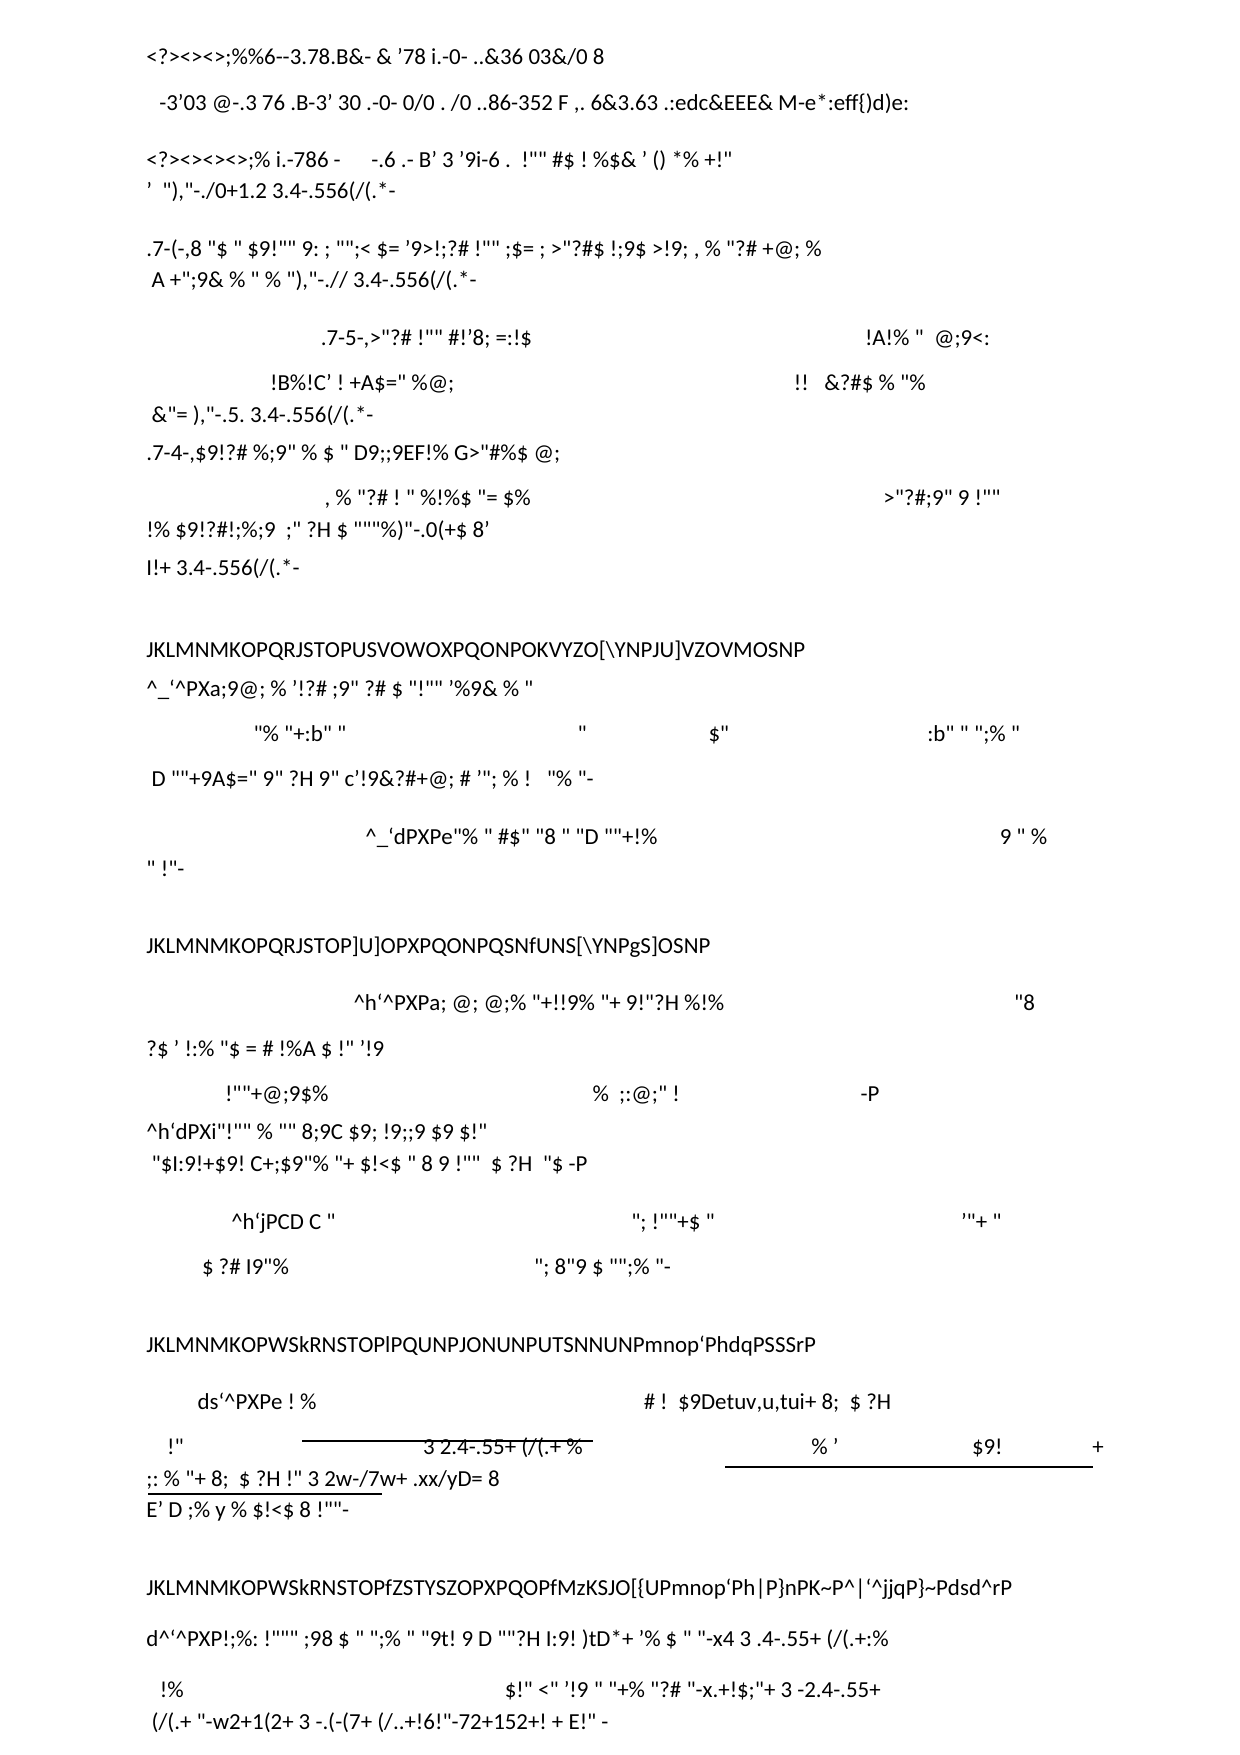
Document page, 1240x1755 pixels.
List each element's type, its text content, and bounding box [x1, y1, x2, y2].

text ;: % "+ 8; $ ?H !" 3 2w-/7w+ .xx/yD= 8 [146, 1464, 1122, 1492]
text .7-(-,8 "$ " $9!"" 9: ; "";< $= ’9>!;?# !"" ;$= ; >"?#$ !;9$ >!9; , % "?# +@; % [146, 234, 1122, 262]
text JKLMNMKOPQRJSTOP]U]OPXPQONPQSNfUNS[\YNPgS]OSNP [146, 931, 1122, 959]
text A +";9& % " % "),"-.// 3.4-.556(/(.*- [146, 266, 1122, 294]
text JKLMNMKOPWSkRNSTOPlPQUNPJONUNPUTSNNUNPmnop‘PhdqPSSSrP [146, 1330, 1122, 1358]
text -3’03 @-.3 76 .B-3’ 30 .-0- 0/0 . /0 ..86-352 F ,. 6&3.63 .:edc&EEE& M-e*:eff{)d)e: [146, 88, 1122, 116]
text ^h‘jPCD C " "; !""+$ " ’"+ " [73, 1207, 1239, 1235]
text .7-4-,$9!?# %;9" % $ " D9;;9EF!% G>"#%$ @; [146, 438, 1122, 466]
text ^_‘^PXa;9@; % ’!?# ;9" ?# $ "!"" ’%9& % " [146, 674, 1122, 702]
text !""+@;9$% % ;:@;" ! -P [73, 1079, 1239, 1107]
text ^_‘dPXPe"% " #$" "8 " "D ""+!% 9 " % [73, 822, 1239, 850]
text " !"- [146, 854, 1122, 882]
text !B%!C’ ! +A$=" %@; !! &?#$ % "% [73, 368, 1239, 396]
text $ ?# I9"% "; 8"9 $ "";% "- [73, 1252, 1239, 1280]
text .7-5-,>"?# !"" #!’8; =:!$ !A!% " @;9<: [73, 323, 1239, 351]
text <?><><><>;% i.-786 - -.6 .- B’ 3 ’9i-6 . !"" #$ ! %$& ’ () *% +!" [146, 145, 1122, 173]
text I!+ 3.4-.556(/(.*- [146, 553, 1122, 581]
text D ""+9A$=" 9" ?H 9" c’!9&?#+@; # ’"; % ! "% "- [146, 764, 1122, 792]
text !% $9!?#!;%;9 ;" ?H $ """%)"-.0(+$ 8’ [146, 515, 1122, 543]
text , % "?# ! " %!%$ "= $% >"?#;9" 9 !"" [73, 483, 1239, 511]
text JKLMNMKOPWSkRNSTOPfZSTYSZOPXPQOPfMzKSJO[{UPmnop‘Ph|P}nPK~P^|‘^jjqP}~Pdsd^rP d^‘^PXP!;%: !""" ;98 $ " ";% " "9t! 9 D ""?H I:9! )tD*+ ’% $ " "-x4 3 .4-.55+ (/(.+:% [146, 1573, 1097, 1652]
text ’ "),"-./0+1.2 3.4-.556(/(.*- [146, 176, 1122, 204]
text E’ D ;% y % $!<$ 8 !""- [146, 1495, 1122, 1523]
text (/(.+ "-w2+1(2+ 3 -.(-(7+ (/..+!6!"-72+152+! + E!" - [146, 1707, 1122, 1735]
text !" 3 2.4-.55+ (/(.+ % % ’ $9! + [73, 1432, 1239, 1461]
text ds‘^PXPe ! % # ! $9Detuv,u,tui+ 8; $ ?H [73, 1387, 1239, 1415]
text ^h‘dPXi"!"" % "" 8;9C $9; !9;;9 $9 $!" [146, 1117, 1122, 1146]
text "$I:9!+$9! C+;$9"% "+ $!<$ " 8 9 !"" $ ?H "$ -P [146, 1149, 1057, 1177]
text ?$ ’ !:% "$ = # !%A $ !" ’!9 [146, 1034, 1122, 1062]
text ^h‘^PXPa; @; @;% "+!!9% "+ 9!"?H %!% "8 [73, 988, 1239, 1017]
text <?><><>;%%6--3.78.B&- & ’78 i.-0- ..&36 03&/0 8 [146, 42, 1122, 71]
text "% "+:b" " " $" :b" " ";% " [73, 719, 1239, 747]
text &"= ),"-.5. 3.4-.556(/(.*- [146, 400, 1122, 428]
text !% $!" <" ’!9 " "+% "?# "-x.+!$;"+ 3 -2.4-.55+ [73, 1676, 1239, 1703]
text JKLMNMKOPQRJSTOPUSVOWOXPQONPOKVYZO[\YNPJU]VZOVMOSNP [146, 635, 1122, 663]
